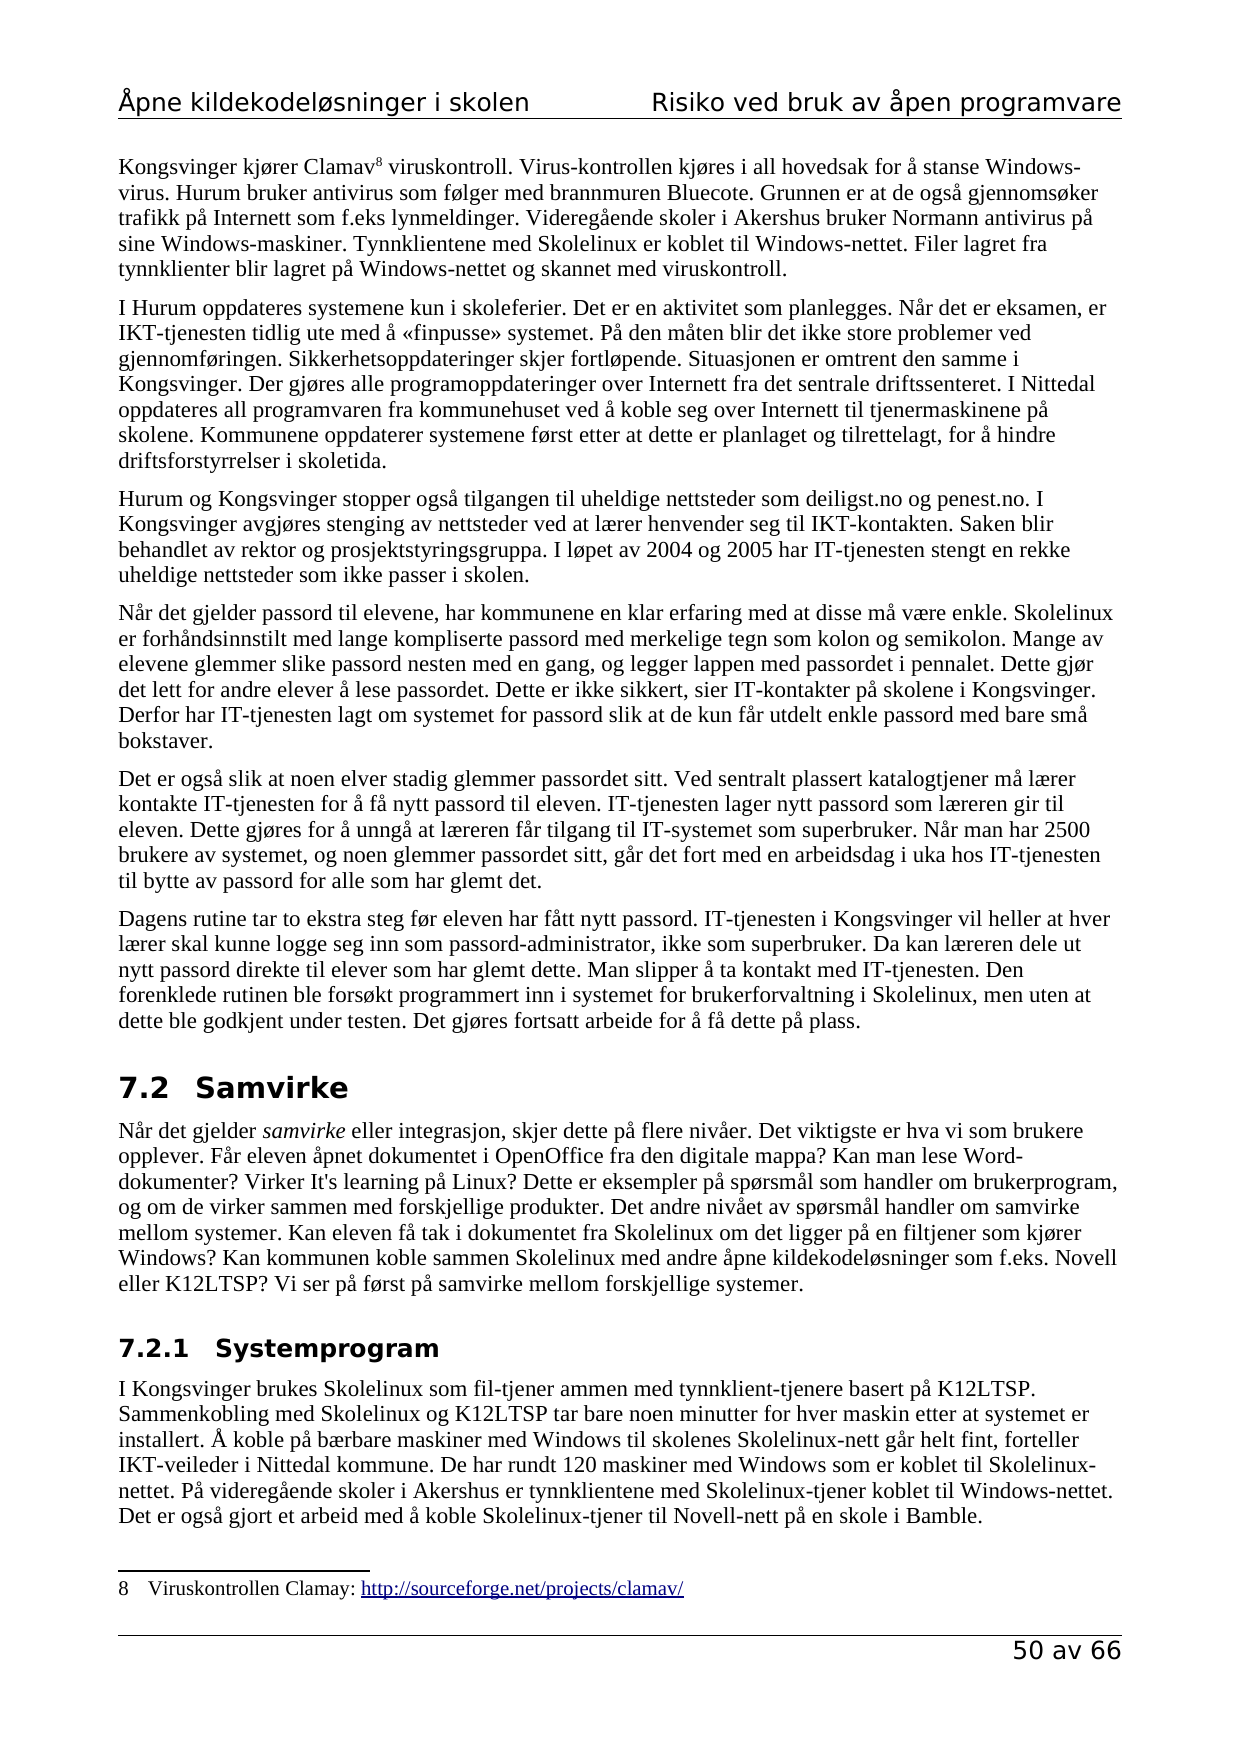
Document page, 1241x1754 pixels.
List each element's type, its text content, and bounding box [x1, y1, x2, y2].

text Det er også slik at noen elver stadig glemmer passordet sitt. Ved sentralt plassert katalogtjener må lærer kontakte IT-tjenesten for å få nytt passord til eleven. IT-tjenesten lager nytt passord som læreren gir til eleven. Dette gjøres for å unngå at læreren får tilgang til IT-systemet som superbruker. Når man har 2500 brukere av systemet, og noen glemmer passordet sitt, går det fort med en arbeidsdag i uka hos IT-tjenesten til bytte av passord for alle som har glemt det. [118, 766, 1122, 893]
subtitle Samvirke [118, 1071, 1122, 1105]
text I Hurum oppdateres systemene kun i skoleferier. Det er en aktivitet som planlegges. Når det er eksamen, er IKT-tjenesten tidlig ute med å «finpusse» systemet. På den måten blir det ikke store problemer ved gjennomføringen. Sikkerhetsoppdateringer skjer fortløpende. Situasjonen er omtrent den samme i Kongsvinger. Der gjøres alle programoppdateringer over Internett fra det sentrale driftssenteret. I Nittedal oppdateres all programvaren fra kommunehuset ved å koble seg over Internett til tjenermaskinene på skolene. Kommunene oppdaterer systemene først etter at dette er planlaget og tilrettelagt, for å hindre driftsforstyrrelser i skoletida. [118, 294, 1122, 473]
text Viruskontrollen Clamay: http://sourceforge.net/projects/clamav/ [118, 1577, 1122, 1600]
text Når det gjelder passord til elevene, har kommunene en klar erfaring med at disse må være enkle. Skolelinux er forhåndsinnstilt med lange kompliserte passord med merkelige tegn som kolon og semikolon. Mange av elevene glemmer slike passord nesten med en gang, og legger lappen med passordet i pennalet. Dette gjør det lett for andre elever å lese passordet. Dette er ikke sikkert, sier IT-kontakter på skolene i Kongsvinger. Derfor har IT-tjenesten lagt om systemet for passord slik at de kun får utdelt enkle passord med bare små bokstaver. [118, 600, 1122, 753]
subtitle Systemprogram [118, 1334, 1122, 1363]
text I Kongsvinger brukes Skolelinux som fil-tjener ammen med tynnklient-tjenere basert på K12LTSP. Sammenkobling med Skolelinux og K12LTSP tar bare noen minutter for hver maskin etter at systemet er installert. Å koble på bærbare maskiner med Windows til skolenes Skolelinux-nett går helt fint, forteller IKT-veileder i Nittedal kommune. De har rundt 120 maskiner med Windows som er koblet til Skolelinux-nettet. På videregående skoler i Akershus er tynnklientene med Skolelinux-tjener koblet til Windows-nettet. Det er også gjort et arbeid med å koble Skolelinux-tjener til Novell-nett på en skole i Bamble. [118, 1376, 1122, 1529]
text Når det gjelder samvirke eller integrasjon, skjer dette på flere nivåer. Det viktigste er hva vi som brukere opplever. Får eleven åpnet dokumentet i OpenOffice fra den digitale mappa? Kan man lese Word-dokumenter? Virker It's learning på Linux? Dette er eksempler på spørsmål som handler om brukerprogram, og om de virker sammen med forskjellige produkter. Det andre nivået av spørsmål handler om samvirke mellom systemer. Kan eleven få tak i dokumentet fra Skolelinux om det ligger på en filtjener som kjører Windows? Kan kommunen koble sammen Skolelinux med andre åpne kildekodeløsninger som f.eks. Novell eller K12LTSP? Vi ser på først på samvirke mellom forskjellige systemer. [118, 1118, 1122, 1296]
text Kongsvinger kjører Clamav viruskontroll. Virus-kontrollen kjøres i all hovedsak for å stanse Windows-virus. Hurum bruker antivirus som følger med brannmuren Bluecote. Grunnen er at de også gjennomsøker trafikk på Internett som f.eks lynmeldinger. Videregående skoler i Akershus bruker Normann antivirus på sine Windows-maskiner. Tynnklientene med Skolelinux er koblet til Windows-nettet. Filer lagret fra tynnklienter blir lagret på Windows-nettet og skannet med viruskontroll. [118, 154, 1122, 282]
text Hurum og Kongsvinger stopper også tilgangen til uheldige nettsteder som deiligst.no og penest.no. I Kongsvinger avgjøres stenging av nettsteder ved at lærer henvender seg til IKT-kontakten. Saken blir behandlet av rektor og prosjektstyringsgruppa. I løpet av 2004 og 2005 har IT-tjenesten stengt en rekke uheldige nettsteder som ikke passer i skolen. [118, 486, 1122, 588]
text Dagens rutine tar to ekstra steg før eleven har fått nytt passord. IT-tjenesten i Kongsvinger vil heller at hver lærer skal kunne logge seg inn som passord-administrator, ikke som superbruker. Da kan læreren dele ut nytt passord direkte til elever som har glemt dette. Man slipper å ta kontakt med IT-tjenesten. Den forenklede rutinen ble forsøkt programmert inn i systemet for brukerforvaltning i Skolelinux, men uten at dette ble godkjent under testen. Det gjøres fortsatt arbeide for å få dette på plass. [118, 906, 1122, 1033]
